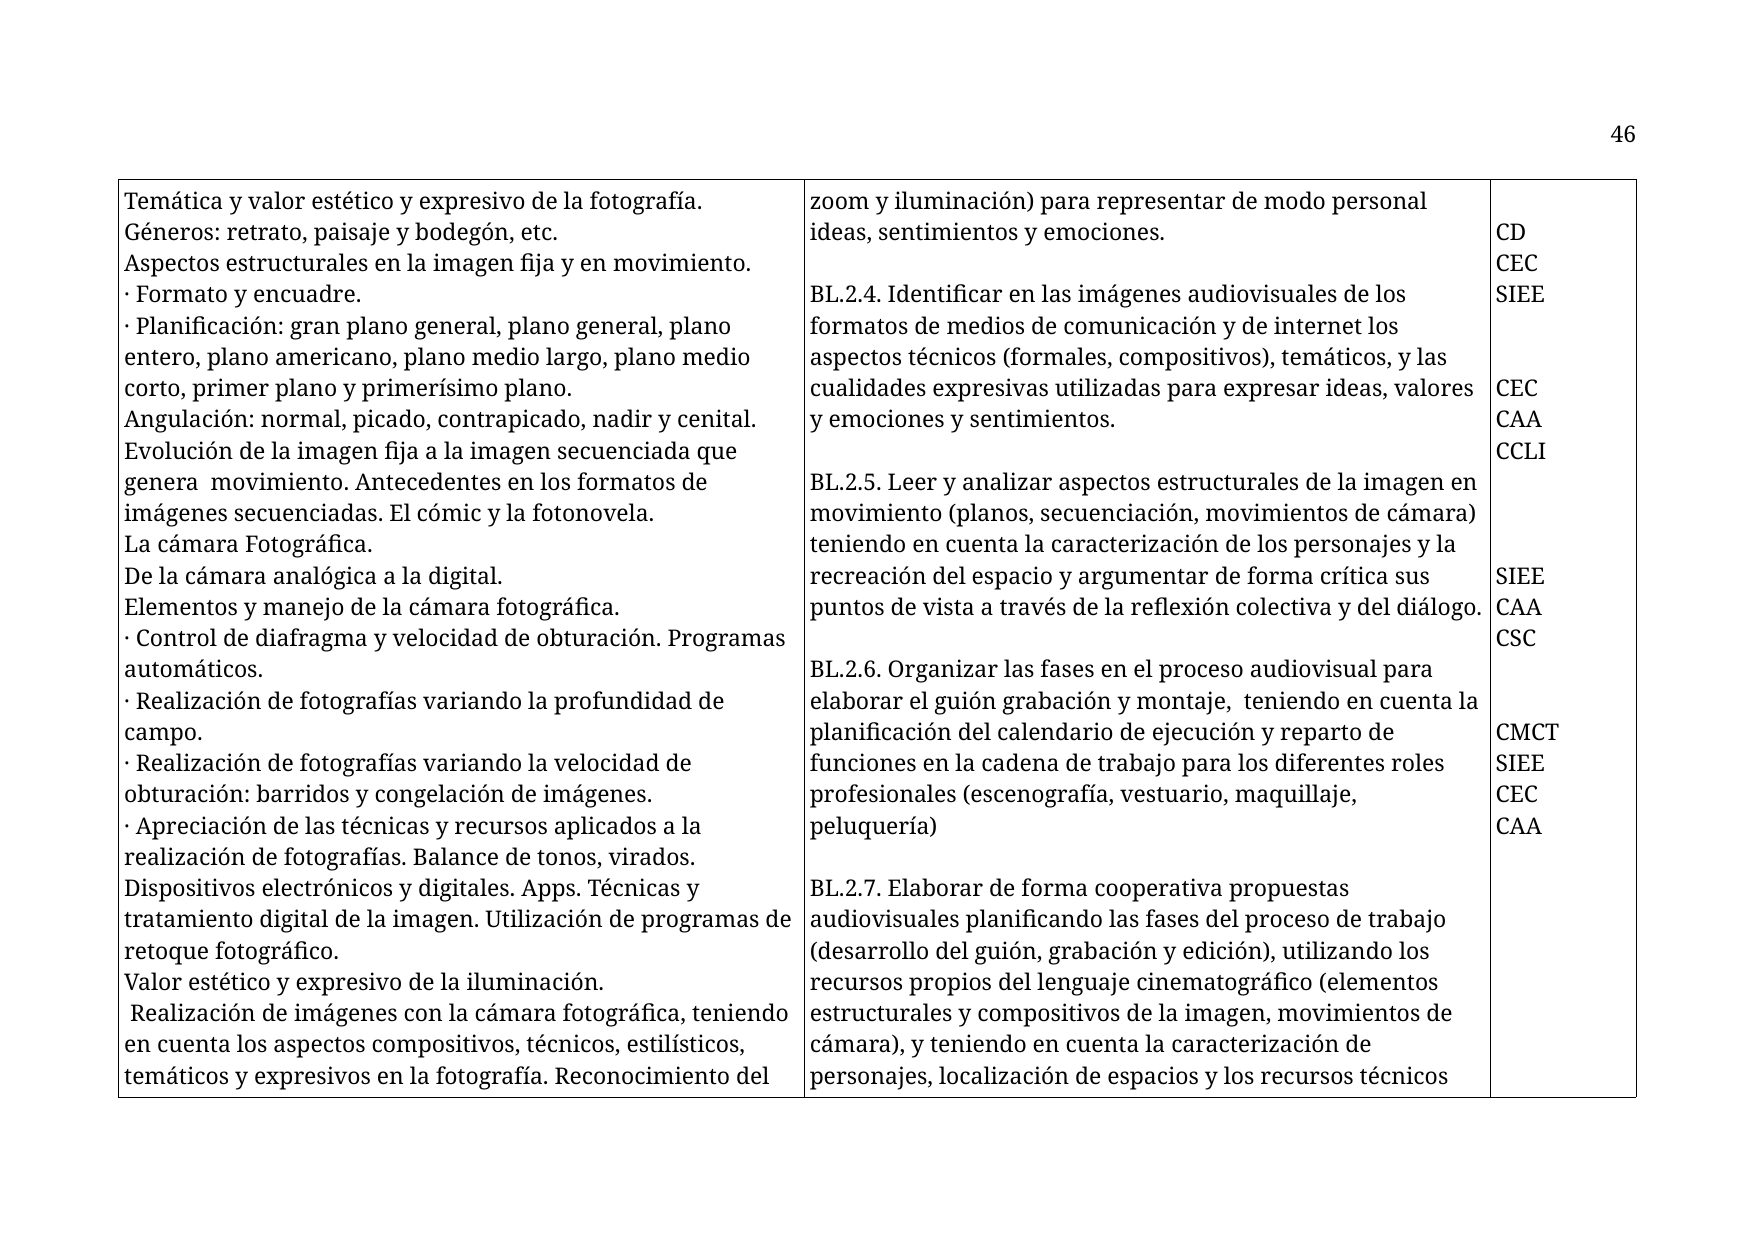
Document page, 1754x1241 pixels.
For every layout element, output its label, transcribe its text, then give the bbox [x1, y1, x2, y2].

table_cell zoom y iluminación) para representar de modo personal ideas, sentimientos y emociones. BL.2.4. Identificar en las imágenes audiovisuales de los formatos de medios de comunicación y de internet los aspectos técnicos (formales, compositivos), temáticos, y las cualidades expresivas utilizadas para expresar ideas, valores y emociones y sentimientos. BL.2.5. Leer y analizar aspectos estructurales de la imagen en movimiento (planos, secuenciación, movimientos de cámara) teniendo en cuenta la caracterización de los personajes y la recreación del espacio y argumentar de forma crítica sus puntos de vista a través de la reflexión colectiva y del diálogo. BL.2.6. Organizar las fases en el proceso audiovisual para elaborar el guión grabación y montaje, teniendo en cuenta la planificación del calendario de ejecución y reparto de funciones en la cadena de trabajo para los diferentes roles profesionales (escenografía, vestuario, maquillaje, peluquería) BL.2.7. Elaborar de forma cooperativa propuestas audiovisuales planificando las fases del proceso de trabajo (desarrollo del guión, grabación y edición), utilizando los recursos propios del lenguaje cinematográfico (elementos estructurales y compositivos de la imagen, movimientos de cámara), y teniendo en cuenta la caracterización de personajes, localización de espacios y los recursos técnicos [805, 180, 1490, 1097]
table_cell Temática y valor estético y expresivo de la fotografía. Géneros: retrato, paisaje y bodegón, etc. Aspectos estructurales en la imagen fija y en movimiento. · Formato y encuadre. · Planificación: gran plano general, plano general, plano entero, plano americano, plano medio largo, plano medio corto, primer plano y primerísimo plano. Angulación: normal, picado, contrapicado, nadir y cenital. Evolución de la imagen fija a la imagen secuenciada que genera movimiento. Antecedentes en los formatos de imágenes secuenciadas. El cómic y la fotonovela. La cámara Fotográfica. De la cámara analógica a la digital. Elementos y manejo de la cámara fotográfica. · Control de diafragma y velocidad de obturación. Programas automáticos. · Realización de fotografías variando la profundidad de campo. · Realización de fotografías variando la velocidad de obturación: barridos y congelación de imágenes. · Apreciación de las técnicas y recursos aplicados a la realización de fotografías. Balance de tonos, virados. Dispositivos electrónicos y digitales. Apps. Técnicas y tratamiento digital de la imagen. Utilización de programas de retoque fotográfico. Valor estético y expresivo de la iluminación. Realización de imágenes con la cámara fotográfica, teniendo en cuenta los aspectos compositivos, técnicos, estilísticos, temáticos y expresivos en la fotografía. Reconocimiento del [119, 180, 804, 1097]
table_cell CD CEC SIEE CEC CAA CCLI SIEE CAA CSC CMCT SIEE CEC CAA [1491, 180, 1636, 1097]
